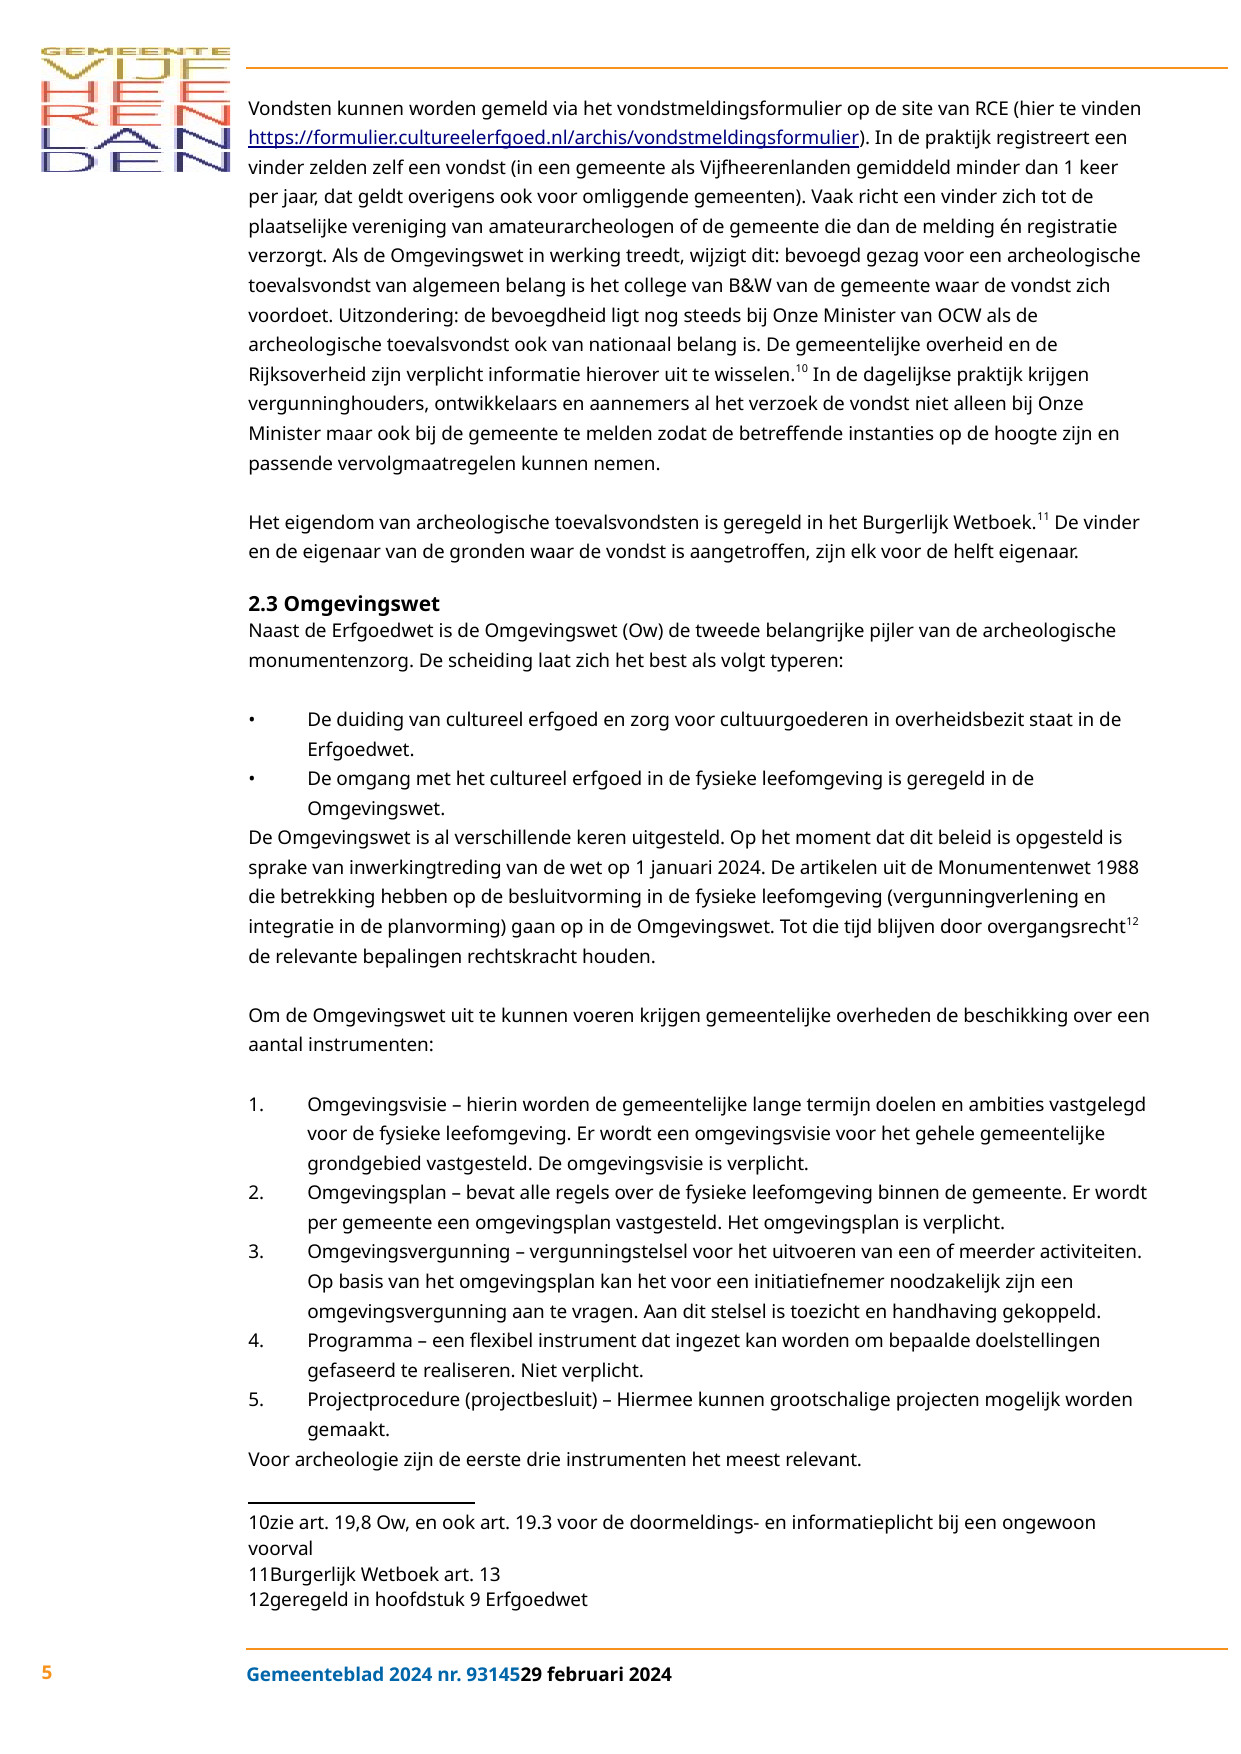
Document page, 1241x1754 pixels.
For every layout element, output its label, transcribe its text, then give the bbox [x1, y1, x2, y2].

list Projectprocedure (projectbesluit) – Hiermee kunnen grootschalige projecten mogelijk worden gemaakt. [248, 1387, 1152, 1442]
list De duiding van cultureel erfgoed en zorg voor cultuurgoederen in overheidsbezit staat in de Erfgoedwet. [248, 706, 1152, 761]
text Naast de Erfgoedwet is de Omgevingswet (Ow) de tweede belangrijke pijler van de archeologische monumentenzorg. De scheiding laat zich het best als volgt typeren: [248, 617, 1152, 673]
text Het eigendom van archeologische toevalsvondsten is geregeld in het Burgerlijk Wetboek. De vinder en de eigenaar van de gronden waar de vondst is aangetroffen, zijn elk voor de helft eigenaar. [248, 509, 1152, 564]
text Voor archeologie zijn de eerste drie instrumenten het meest relevant. [248, 1446, 1152, 1471]
list Omgevingsvisie – hierin worden de gemeentelijke lange termijn doelen en ambities vastgelegd voor de fysieke leefomgeving. Er wordt een omgevingsvisie voor het gehele gemeentelijke grondgebied vastgesteld. De omgevingsvisie is verplicht. [248, 1091, 1152, 1176]
text Om de Omgevingswet uit te kunnen voeren krijgen gemeentelijke overheden de beschikking over een aantal instrumenten: [248, 1002, 1152, 1057]
text geregeld in hoofdstuk 9 Erfgoedwet [248, 1586, 1152, 1612]
list Omgevingsvergunning – vergunningstelsel voor het uitvoeren van een of meerder activiteiten. Op basis van het omgevingsplan kan het voor een initiatiefnemer noodzakelijk zijn een omgevingsvergunning aan te vragen. Aan dit stelsel is toezicht en handhaving gekoppeld. [248, 1239, 1152, 1323]
text Vondsten kunnen worden gemeld via het vondstmeldingsformulier op de site van RCE (hier te vinden https://formulier.cultureelerfgoed.nl/archis/vondstmeldingsformulier). In de praktijk registreert een vinder zelden zelf een vondst (in een gemeente als Vijfheerenlanden gemiddeld minder dan 1 keer per jaar, dat geldt overigens ook voor omliggende gemeenten). Vaak richt een vinder zich tot de plaatselijke vereniging van amateurarcheologen of de gemeente die dan de melding én registratie verzorgt. Als de Omgevingswet in werking treedt, wijzigt dit: bevoegd gezag voor een archeologische toevalsvondst van algemeen belang is het college van B&W van de gemeente waar de vondst zich voordoet. Uitzondering: de bevoegdheid ligt nog steeds bij Onze Minister van OCW als de archeologische toevalsvondst ook van nationaal belang is. De gemeentelijke overheid en de Rijksoverheid zijn verplicht informatie hierover uit te wisselen. In de dagelijkse praktijk krijgen vergunninghouders, ontwikkelaars en aannemers al het verzoek de vondst niet alleen bij Onze Minister maar ook bij de gemeente te melden zodat de betreffende instanties op de hoogte zijn en passende vervolgmaatregelen kunnen nemen. [248, 95, 1152, 476]
list De omgang met het cultureel erfgoed in de fysieke leefomgeving is geregeld in de Omgevingswet. [248, 765, 1152, 821]
list Programma – een flexibel instrument dat ingezet kan worden om bepaalde doelstellingen gefaseerd te realiseren. Niet verplicht. [248, 1327, 1152, 1383]
text zie art. 19,8 Ow, en ook art. 19.3 voor de doormeldings- en informatieplicht bij een ongewoon voorval [248, 1509, 1152, 1561]
picture [41, 47, 231, 172]
text De Omgevingswet is al verschillende keren uitgesteld. Op het moment dat dit beleid is opgesteld is sprake van inwerkingtreding van de wet op 1 januari 2024. De artikelen uit de Monumentenwet 1988 die betrekking hebben op de besluitvorming in de fysieke leefomgeving (vergunningverlening en integratie in de planvorming) gaan op in de Omgevingswet. Tot die tijd blijven door overgangsrecht de relevante bepalingen rechtskracht houden. [248, 824, 1152, 968]
text Burgerlijk Wetboek art. 13 [248, 1561, 1152, 1586]
text 2.3 Omgevingswet [248, 589, 1152, 617]
list Omgevingsplan – bevat alle regels over de fysieke leefomgeving binnen de gemeente. Er wordt per gemeente een omgevingsplan vastgesteld. Het omgevingsplan is verplicht. [248, 1179, 1152, 1235]
